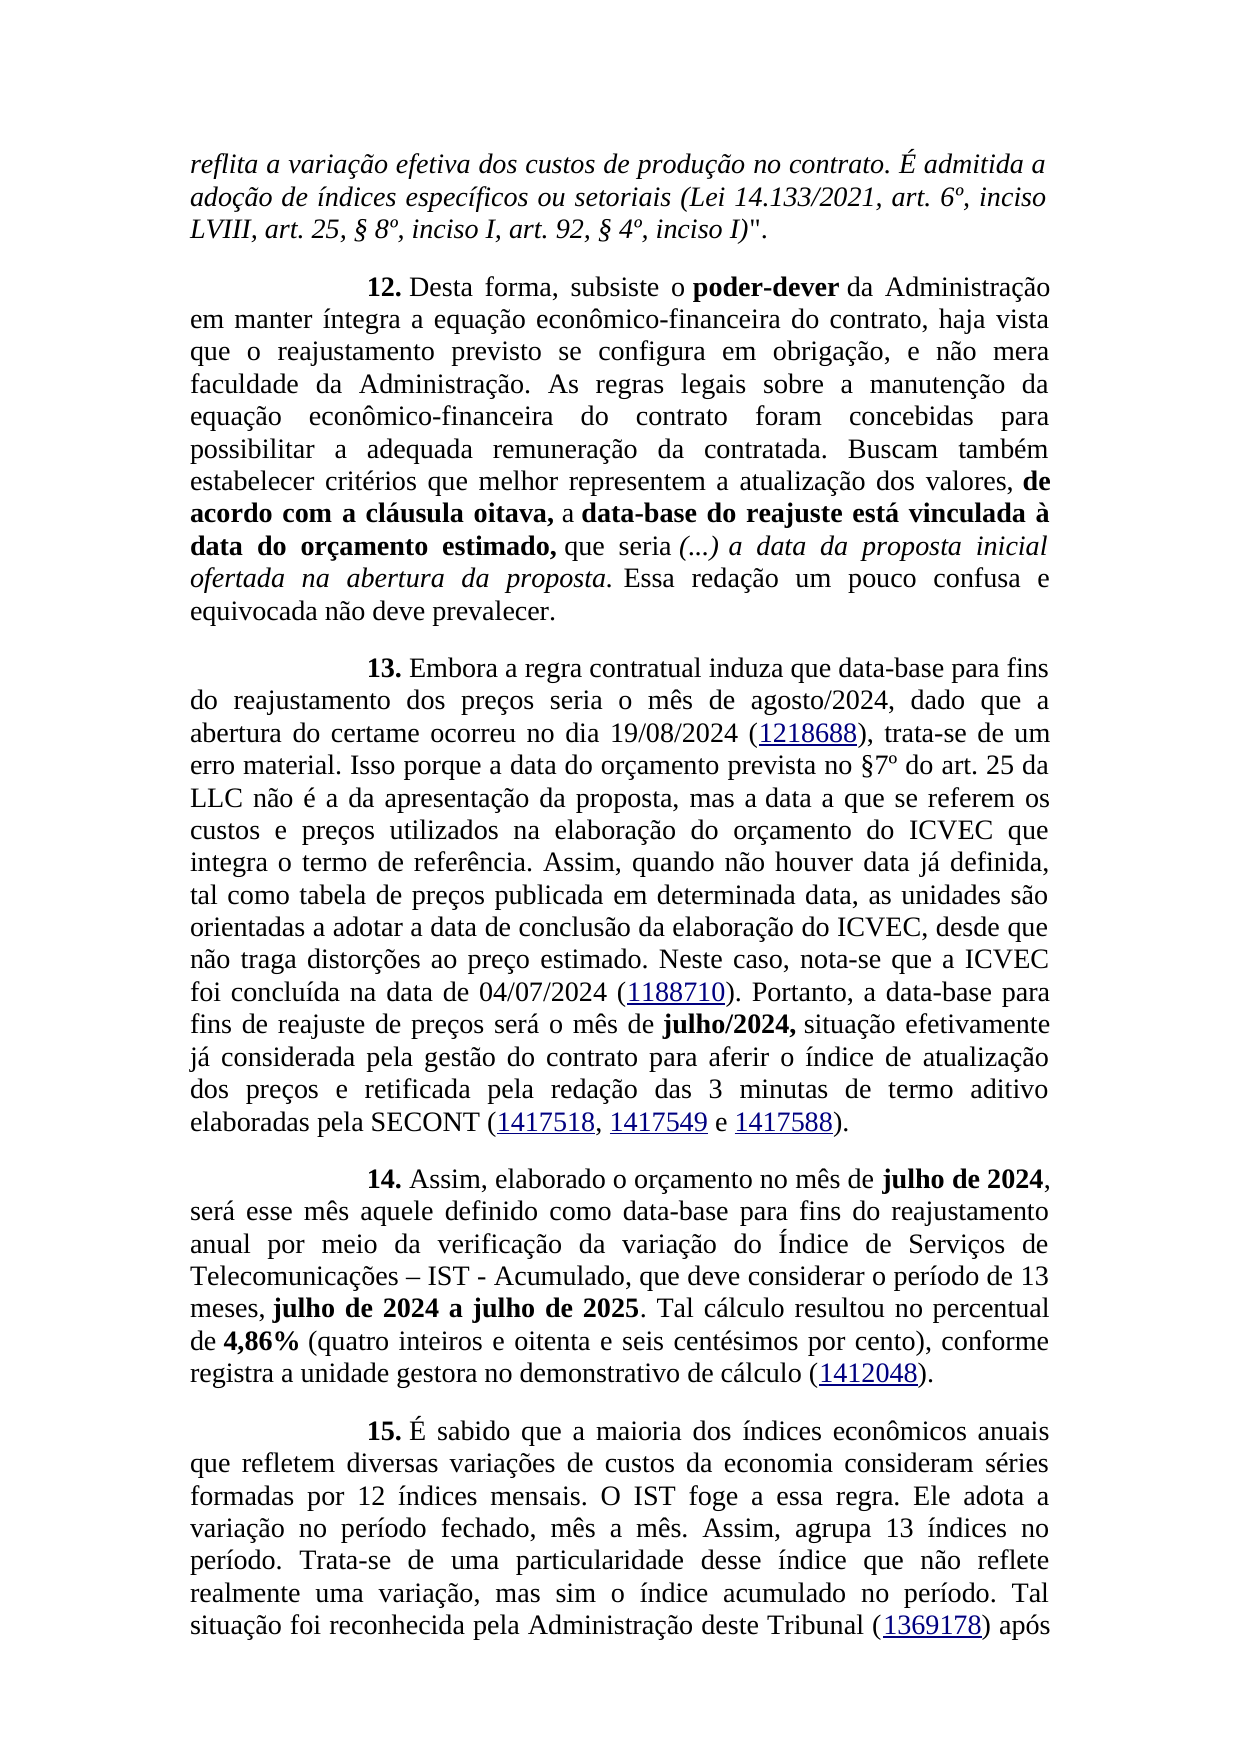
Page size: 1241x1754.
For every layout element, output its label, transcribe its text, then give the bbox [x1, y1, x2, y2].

text 15. É sabido que a maioria dos índices econômicos anuais que refletem diversas variações de custos da economia consideram séries formadas por 12 índices mensais. O IST foge a essa regra. Ele adota a variação no período fechado, mês a mês. Assim, agrupa 13 índices no período. Trata-se de uma particularidade desse índice que não reflete realmente uma variação, mas sim o índice acumulado no período. Tal situação foi reconhecida pela Administração deste Tribunal (1369178) após [190, 1414, 1051, 1641]
text 13. Embora a regra contratual induza que data-base para fins do reajustamento dos preços seria o mês de agosto/2024, dado que a abertura do certame ocorreu no dia 19/08/2024 (1218688), trata-se de um erro material. Isso porque a data do orçamento prevista no §7º do art. 25 da LLC não é a da apresentação da proposta, mas a data a que se referem os custos e preços utilizados na elaboração do orçamento do ICVEC que integra o termo de referência. Assim, quando não houver data já definida, tal como tabela de preços publicada em determinada data, as unidades são orientadas a adotar a data de conclusão da elaboração do ICVEC, desde que não traga distorções ao preço estimado. Neste caso, nota-se que a ICVEC foi concluída na data de 04/07/2024 (1188710). Portanto, a data-base para fins de reajuste de preços será o mês de julho/2024, situação efetivamente já considerada pela gestão do contrato para aferir o índice de atualização dos preços e retificada pela redação das 3 minutas de termo aditivo elaboradas pela SECONT (1417518, 1417549 e 1417588). [190, 651, 1051, 1137]
text 14. Assim, elaborado o orçamento no mês de julho de 2024, será esse mês aquele definido como data-base para fins do reajustamento anual por meio da verificação da variação do Índice de Serviços de Telecomunicações – IST - Acumulado, que deve considerar o período de 13 meses, julho de 2024 a julho de 2025. Tal cálculo resultou no percentual de 4,86% (quatro inteiros e oitenta e seis centésimos por cento), conforme registra a unidade gestora no demonstrativo de cálculo (1412048). [190, 1162, 1051, 1389]
text reflita a variação efetiva dos custos de produção no contrato. É admitida a adoção de índices específicos ou setoriais (Lei 14.133/2021, art. 6º, inciso LVIII, art. 25, § 8º, inciso I, art. 92, § 4º, inciso I)". [190, 147, 1051, 245]
text 12. Desta forma, subsiste o poder-dever da Administração em manter íntegra a equação econômico-financeira do contrato, haja vista que o reajustamento previsto se configura em obrigação, e não mera faculdade da Administração. As regras legais sobre a manutenção da equação econômico-financeira do contrato foram concebidas para possibilitar a adequada remuneração da contratada. Buscam também estabelecer critérios que melhor representem a atualização dos valores, de acordo com a cláusula oitava, a data-base do reajuste está vinculada à data do orçamento estimado, que seria (...) a data da proposta inicial ofertada na abertura da proposta. Essa redação um pouco confusa e equivocada não deve prevalecer. [190, 270, 1051, 626]
